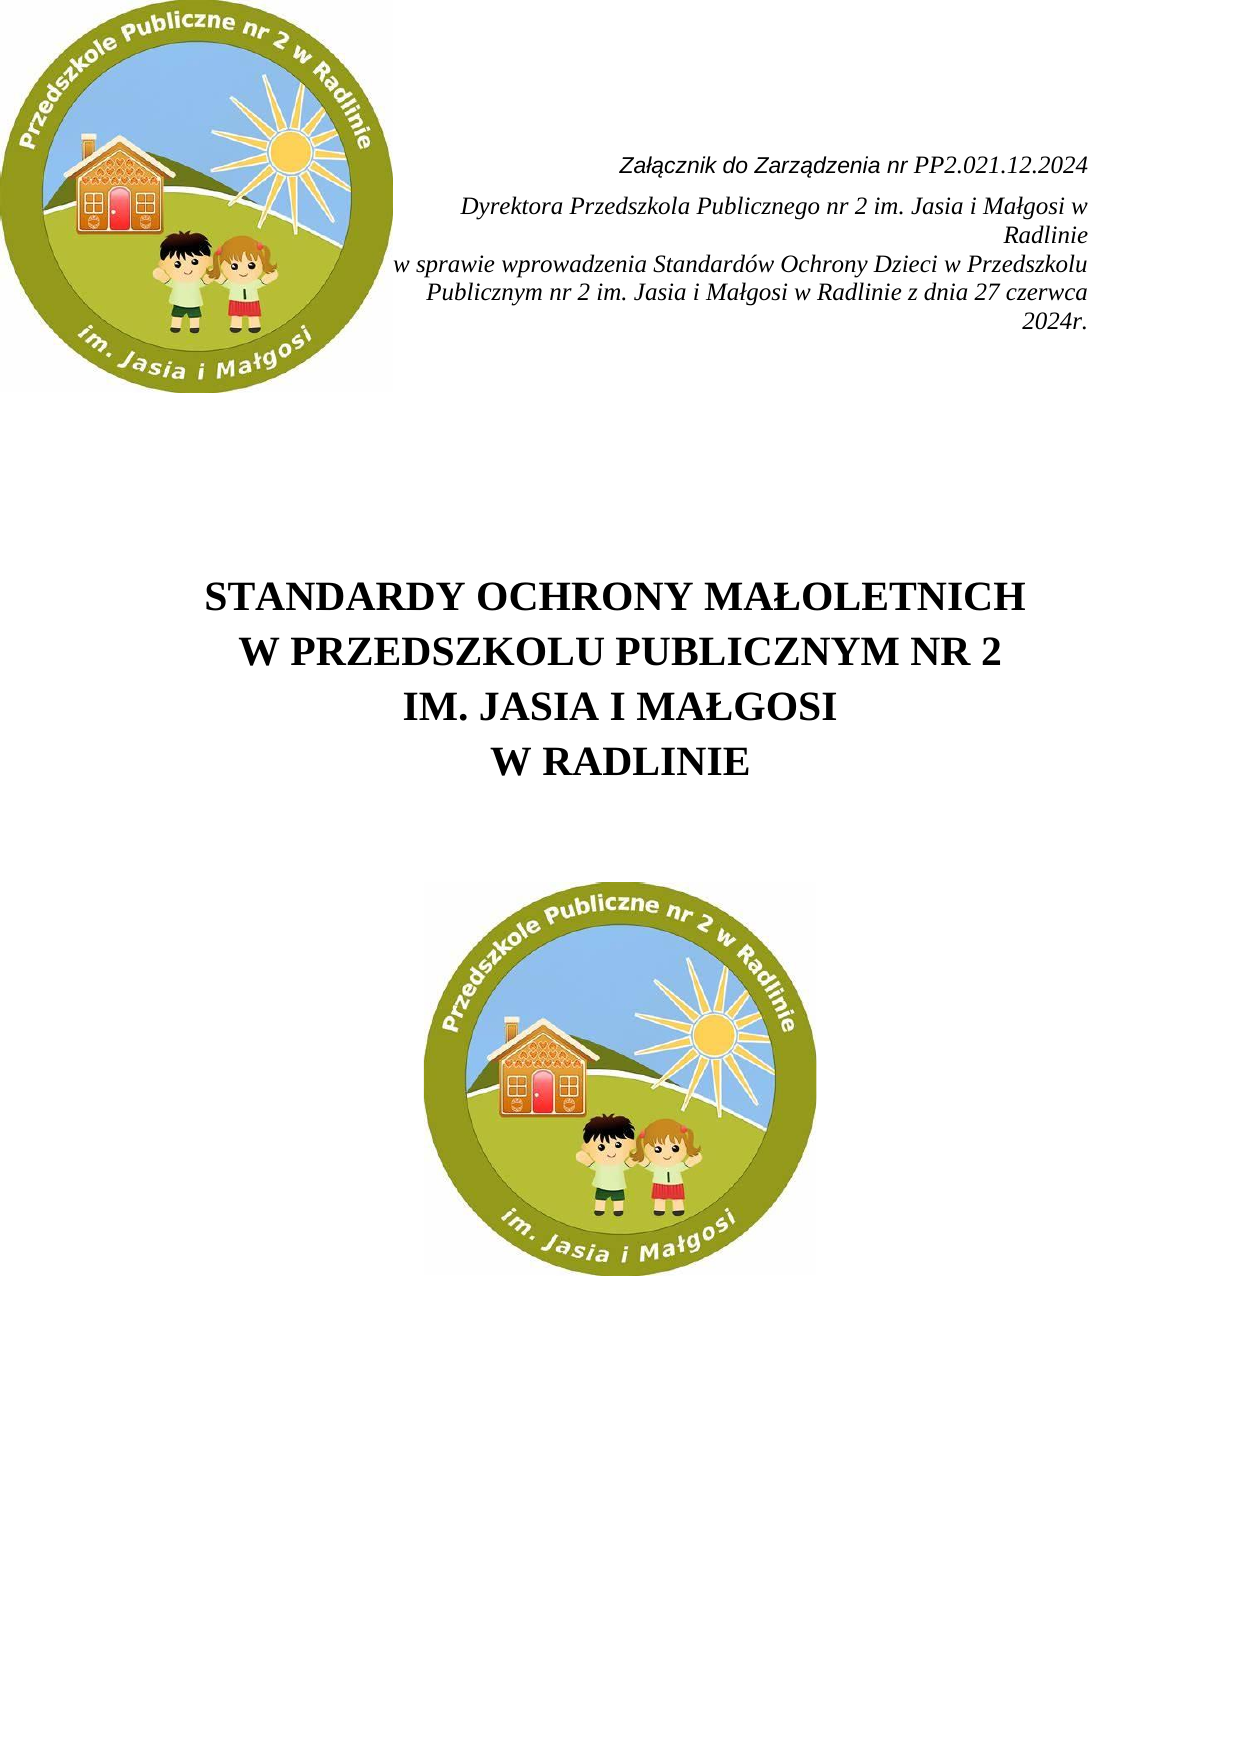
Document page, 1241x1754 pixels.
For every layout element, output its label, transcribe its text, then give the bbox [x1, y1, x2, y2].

text W RADLINIE [150, 737, 1090, 784]
text Dyrektora Przedszkola Publicznego nr 2 im. Jasia i Małgosi w Radlinie [393, 191, 1090, 249]
picture [0, 0, 393, 393]
picture [423, 882, 817, 1276]
text W PRZEDSZKOLU PUBLICZNYM NR 2 [150, 626, 1090, 674]
text w sprawie wprowadzenia Standardów Ochrony Dzieci w Przedszkolu Publicznym nr 2 im. Jasia i Małgosi w Radlinie z dnia 27 czerwca 2024r. [393, 249, 1090, 335]
text STANDARDY OCHRONY MAŁOLETNICH [150, 571, 1090, 619]
text IM. JASIA I MAŁGOSI [150, 682, 1090, 729]
text Załącznik do Zarządzenia nr PP2.021.12.2024 [393, 150, 1090, 179]
